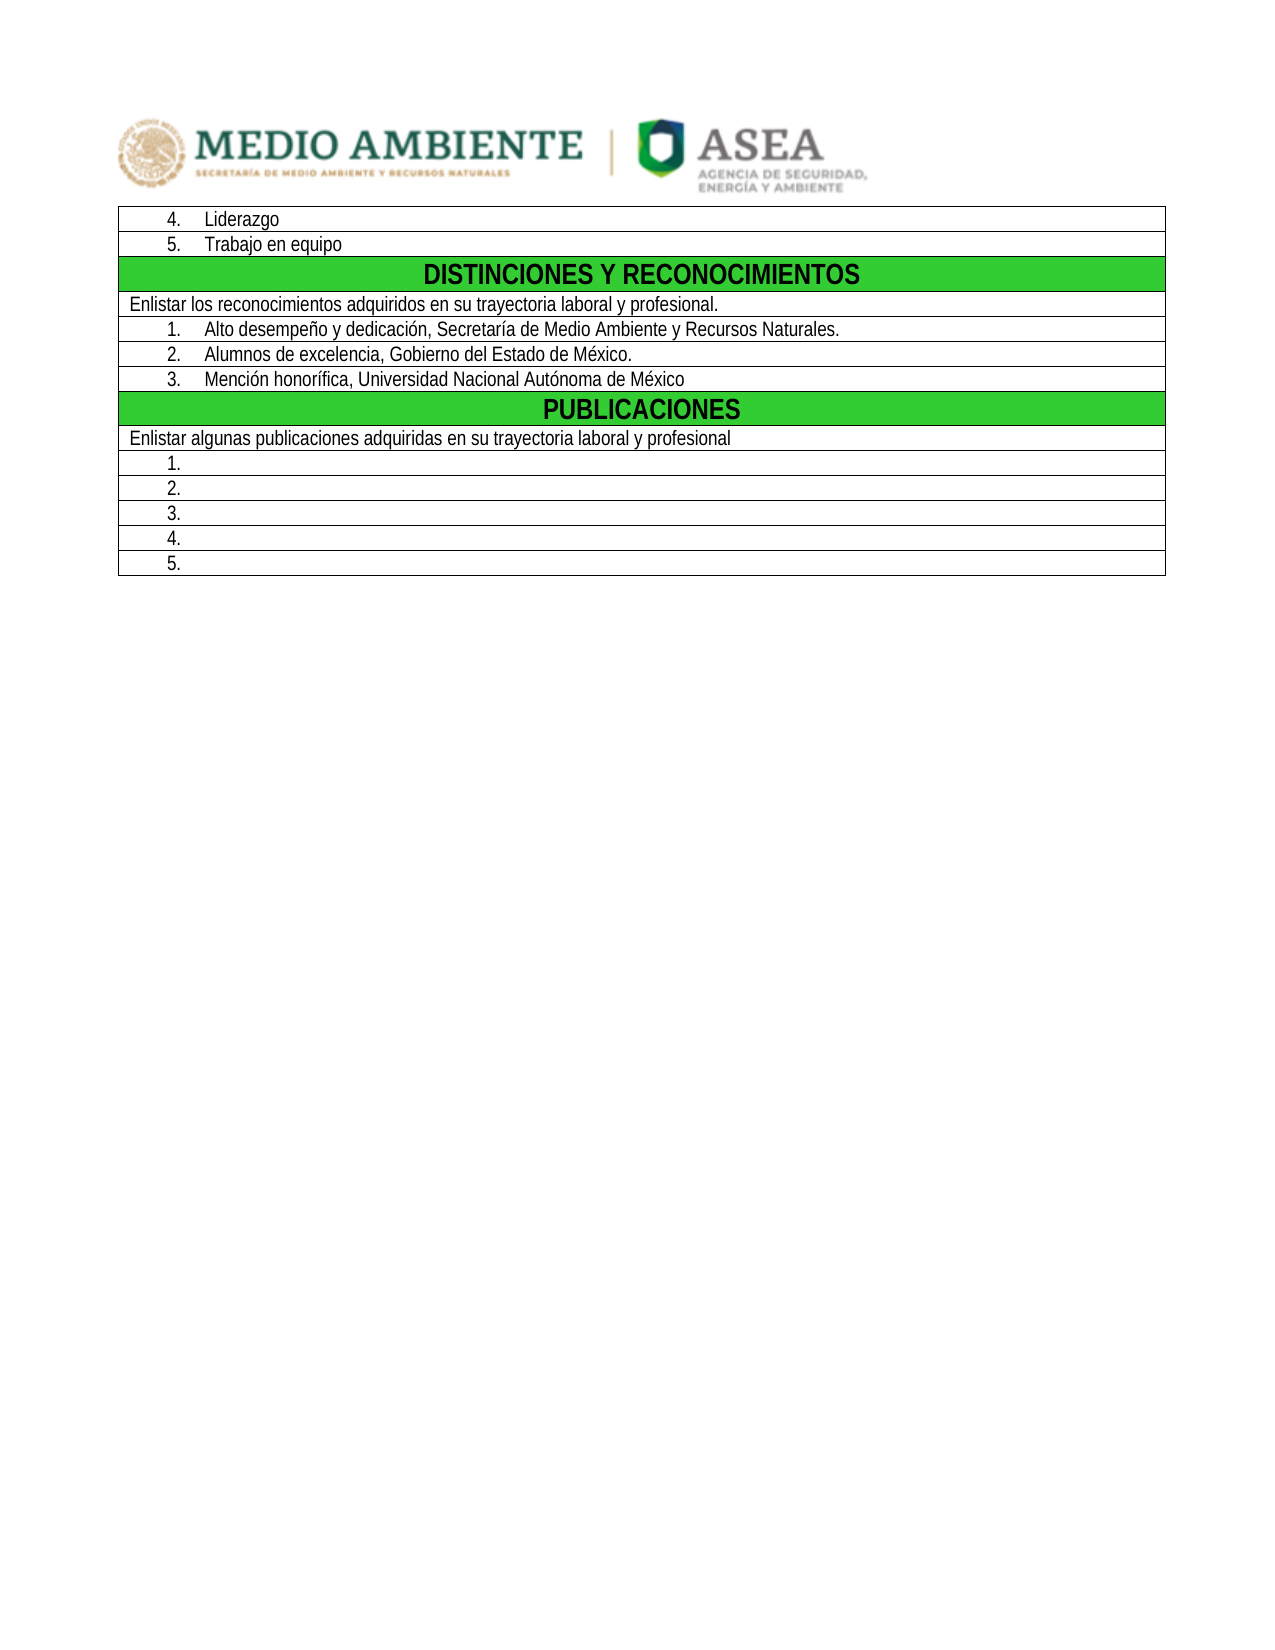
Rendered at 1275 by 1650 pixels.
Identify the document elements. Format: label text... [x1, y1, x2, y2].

table_cell [119, 501, 1165, 525]
table_cell Alto desempeño y dedicación, Secretaría de Medio Ambiente y Recursos Naturales. [119, 317, 1165, 341]
table_cell Liderazgo [119, 207, 1165, 231]
table_cell [119, 526, 1165, 550]
table_cell [119, 551, 1165, 575]
table_cell Enlistar los reconocimientos adquiridos en su trayectoria laboral y profesional. [119, 292, 1165, 316]
table_cell Trabajo en equipo [119, 232, 1165, 256]
table_cell Mención honorífica, Universidad Nacional Autónoma de México [119, 367, 1165, 391]
table_cell Alumnos de excelencia, Gobierno del Estado de México. [119, 342, 1165, 366]
table_cell PUBLICACIONES [119, 392, 1165, 425]
table_cell [119, 476, 1165, 500]
table_cell DISTINCIONES Y RECONOCIMIENTOS [119, 257, 1165, 291]
table_cell Enlistar algunas publicaciones adquiridas en su trayectoria laboral y profesional [119, 426, 1165, 450]
table_cell [119, 451, 1165, 475]
